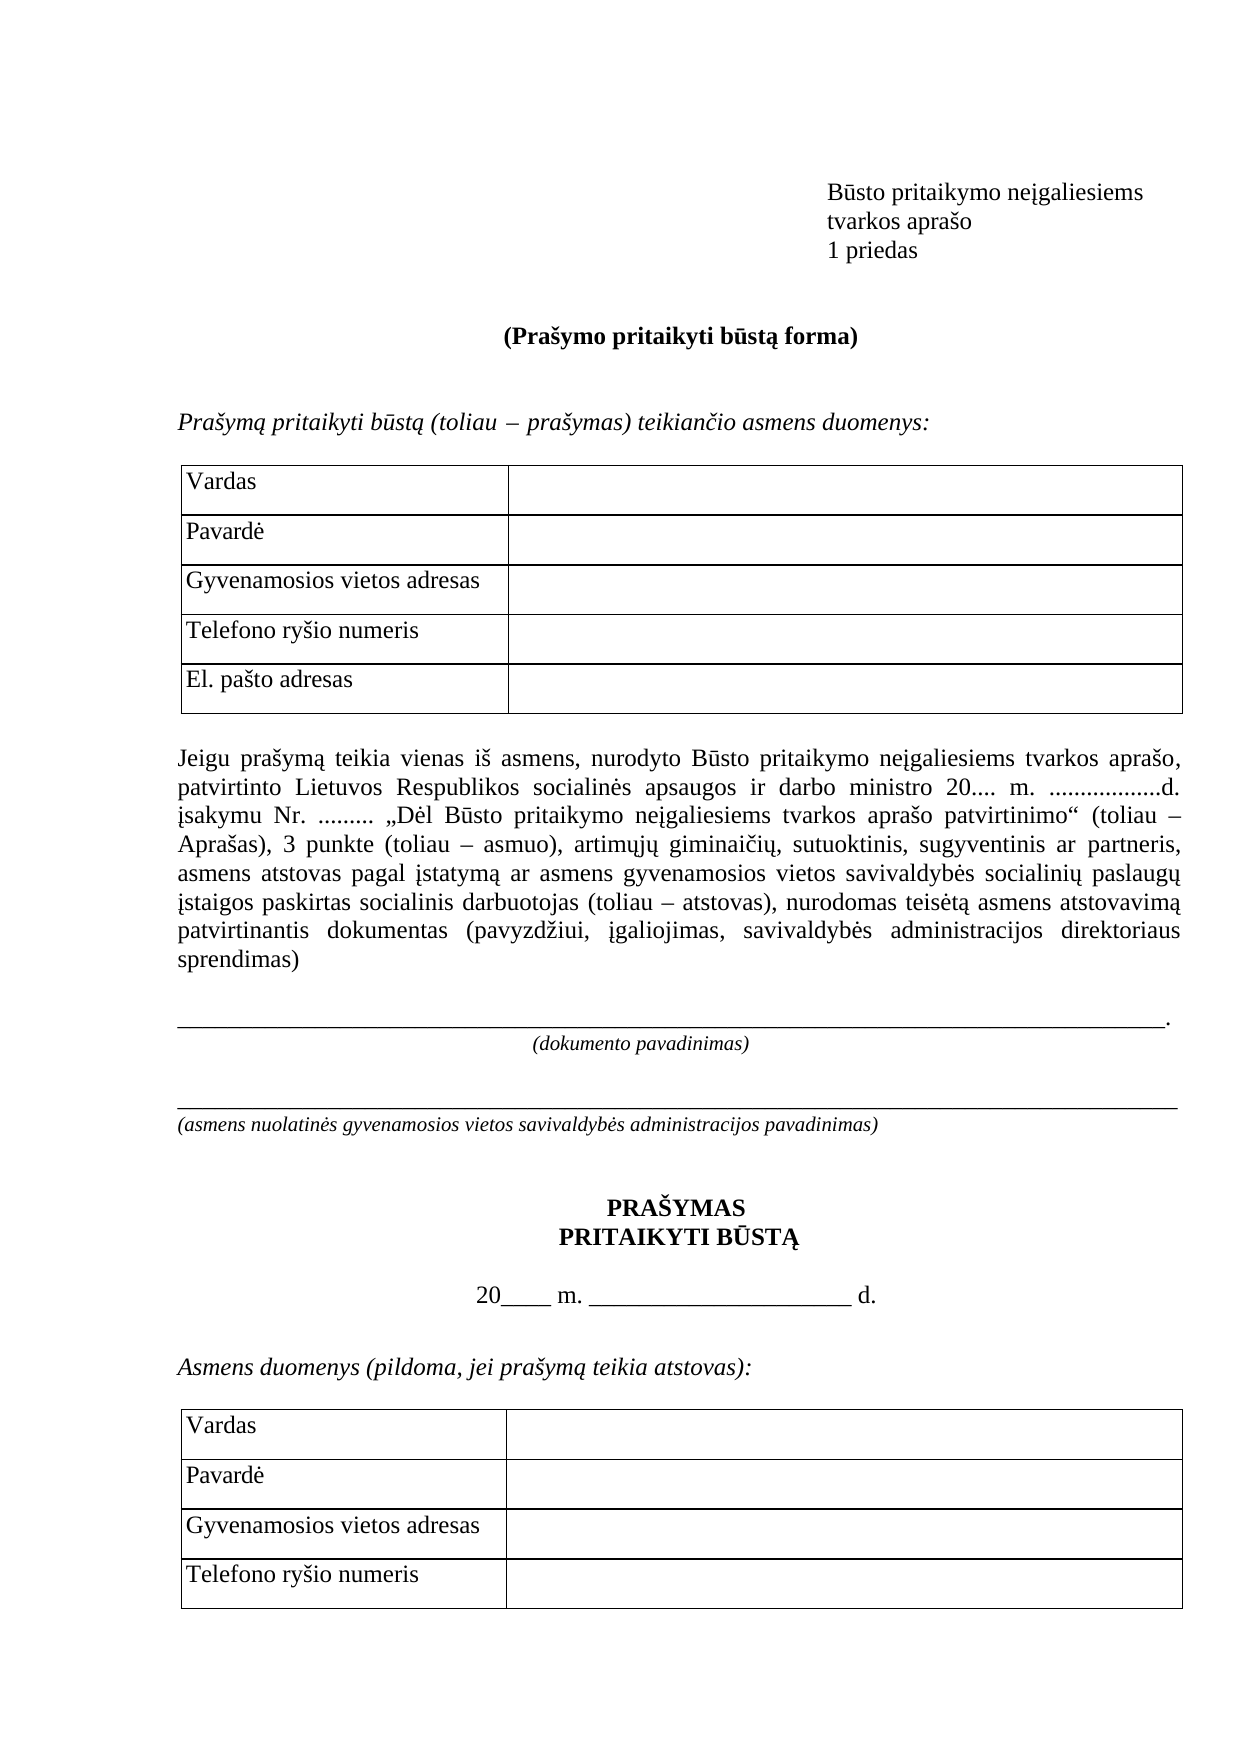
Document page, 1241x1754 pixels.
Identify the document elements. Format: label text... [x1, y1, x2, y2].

table_cell Telefono ryšio numeris [182, 1560, 506, 1607]
table_header Vardas [182, 1410, 506, 1459]
table_header Vardas [182, 466, 508, 514]
table_header [509, 466, 1182, 514]
table_cell [509, 566, 1182, 613]
text Būsto pritaikymo neįgaliesiems [827, 177, 1181, 206]
table_cell Telefono ryšio numeris [182, 615, 508, 663]
text PRAŠYMAS [177, 1193, 1181, 1222]
text ________________________________________________________________________________ [177, 1083, 1181, 1112]
table_cell Pavardė [182, 516, 508, 564]
text (asmens nuolatinės gyvenamosios vietos savivaldybės administracijos pavadinimas) [177, 1112, 1181, 1136]
text _______________________________________________________________________________. [177, 1002, 1181, 1030]
text (dokumento pavadinimas) [177, 1030, 1181, 1054]
table_cell Gyvenamosios vietos adresas [182, 566, 508, 613]
table_cell [509, 665, 1182, 713]
table_cell [507, 1560, 1182, 1607]
text (Prašymo pritaikyti būstą forma) [177, 321, 1184, 350]
text PRITAIKYTI BŪSTĄ [177, 1222, 1181, 1251]
text Asmens duomenys (pildoma, jei prašymą teikia atstovas): [177, 1352, 1181, 1380]
text Jeigu prašymą teikia vienas iš asmens, nurodyto Būsto pritaikymo neįgaliesiems tvarkos aprašo, patvirtinto Lietuvos Respublikos socialinės apsaugos ir darbo ministro 20.... m. ..................d. įsakymu Nr. ......... „Dėl Būsto pritaikymo neįgaliesiems tvarkos aprašo patvirtinimo“ (toliau –Aprašas), 3 punkte (toliau – asmuo), artimųjų giminaičių, sutuoktinis, sugyventinis ar partneris, asmens atstovas pagal įstatymą ar asmens gyvenamosios vietos savivaldybės socialinių paslaugų įstaigos paskirtas socialinis darbuotojas (toliau – atstovas), nurodomas teisėtą asmens atstovavimą patvirtinantis dokumentas (pavyzdžiui, įgaliojimas, savivaldybės administracijos direktoriaus sprendimas) [177, 743, 1181, 973]
table_cell [509, 516, 1182, 564]
table_cell El. pašto adresas [182, 665, 508, 713]
text 20____ m. _____________________ d. [177, 1280, 1181, 1308]
table_cell Gyvenamosios vietos adresas [182, 1510, 506, 1558]
table_header [507, 1410, 1182, 1459]
text tvarkos aprašo [827, 206, 1181, 235]
table_cell [507, 1510, 1182, 1558]
table_cell [507, 1460, 1182, 1508]
table_cell [509, 615, 1182, 663]
text Prašymą pritaikyti būstą (toliau – prašymas) teikiančio asmens duomenys: [177, 407, 1181, 436]
table_cell Pavardė [182, 1460, 506, 1508]
text 1 priedas [827, 235, 1181, 263]
